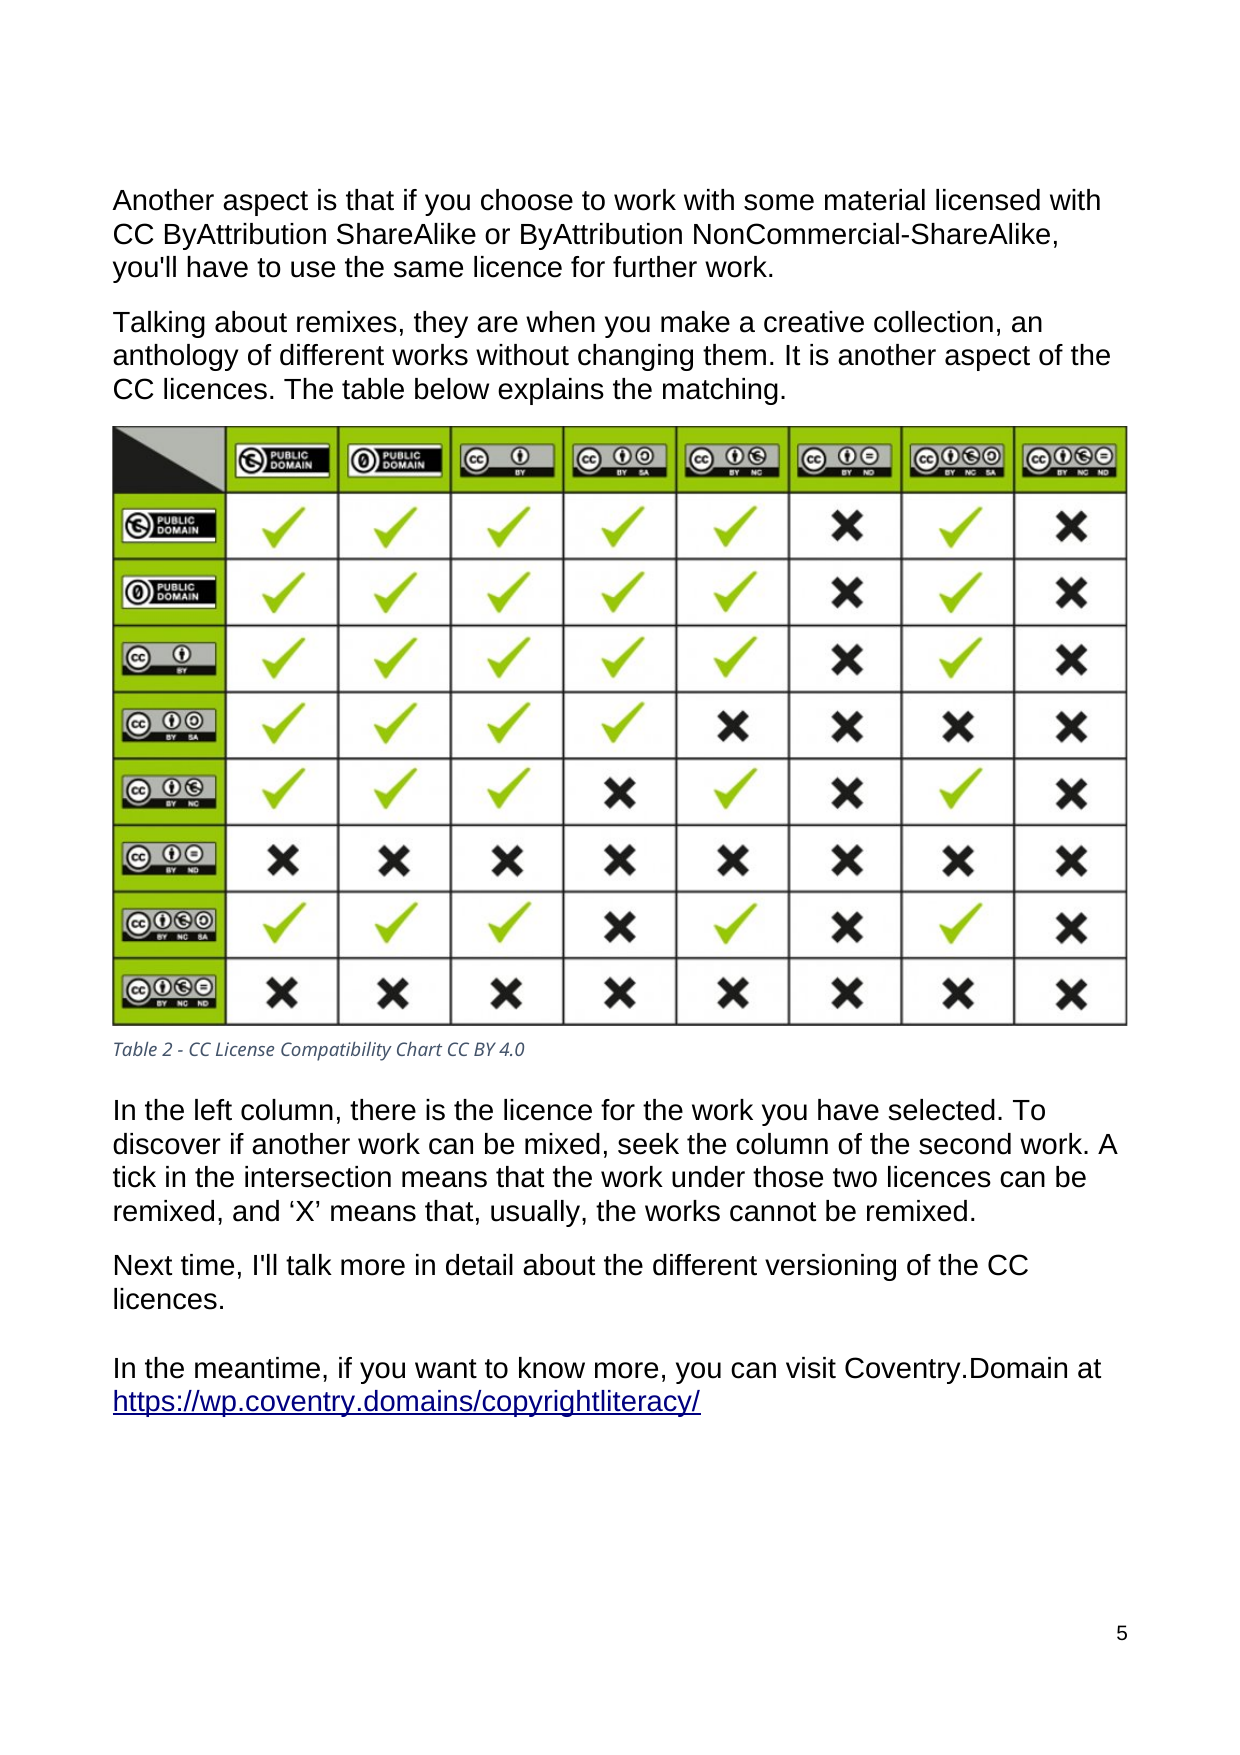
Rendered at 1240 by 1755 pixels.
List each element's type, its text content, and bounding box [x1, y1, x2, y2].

text Table 2 - CC License Compatibility Chart CC BY 4.0 [112, 1036, 1127, 1062]
text Next time, I'll talk more in detail about the different versioning of the CC licences. [112, 1248, 1127, 1315]
text Another aspect is that if you choose to work with some material licensed with CC ByAttribution ShareAlike or ByAttribution NonCommercial-ShareAlike, you'll have to use the same licence for further work. [112, 183, 1127, 284]
text Talking about remixes, they are when you make a creative collection, an anthology of different works without changing them. It is another aspect of the CC licences. The table below explains the matching. [112, 304, 1127, 405]
text In the meantime, if you want to know more, you can visit Coventry.Domain at https://wp.coventry.domains/copyrightliteracy/ [112, 1351, 1127, 1418]
text In the left column, there is the licence for the work you have selected. To discover if another work can be mixed, seek the column of the second work. A tick in the intersection means that the work under those two licences can be remixed, and ‘X’ means that, usually, the works cannot be remixed. [112, 1093, 1127, 1227]
